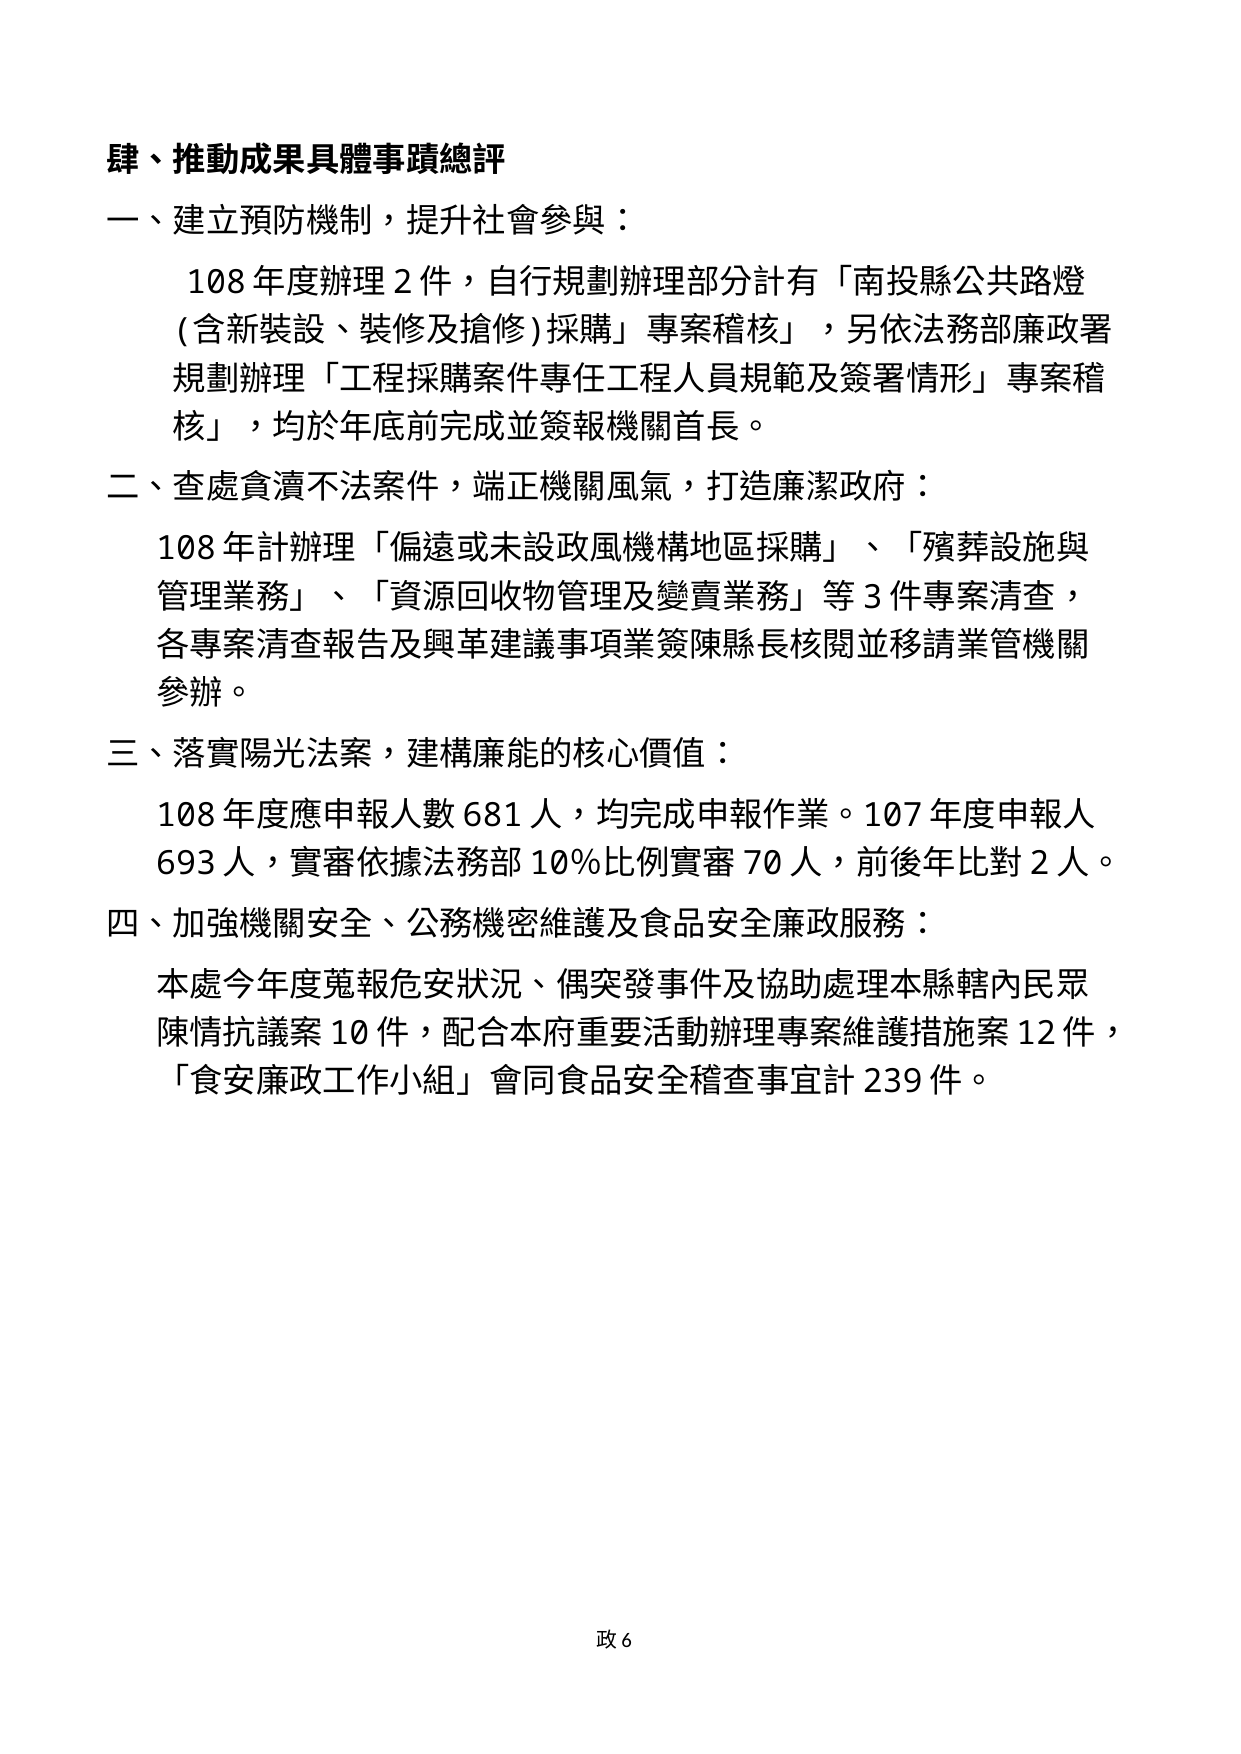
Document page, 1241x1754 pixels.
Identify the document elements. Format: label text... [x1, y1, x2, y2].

text 本處今年度蒐報危安狀況、偶突發事件及協助處理本縣轄內民眾陳情抗議案10件，配合本府重要活動辦理專案維護措施案12件，「食安廉政工作小組」會同食品安全稽查事宜計239件。 [156, 958, 1122, 1103]
text 108年度應申報人數681人，均完成申報作業。107年度申報人693人，實審依據法務部10％比例實審70人，前後年比對2人。 [156, 787, 1122, 884]
text 一、建立預防機制，提升社會參與： [106, 194, 1122, 242]
text 108年度辦理2件，自行規劃辦理部分計有「南投縣公共路燈(含新裝設、裝修及搶修)採購」專案稽核」，另依法務部廉政署規劃辦理「工程採購案件專任工程人員規範及簽署情形」專案稽核」，均於年底前完成並簽報機關首長。 [106, 254, 1122, 448]
text 三、落實陽光法案，建構廉能的核心價值： [106, 727, 1122, 775]
text 二、查處貪瀆不法案件，端正機關風氣，打造廉潔政府： [106, 460, 1122, 508]
text 108年計辦理「偏遠或未設政風機構地區採購」、「殯葬設施與管理業務」、「資源回收物管理及變賣業務」等3件專案清查，各專案清查報告及興革建議事項業簽陳縣長核閱並移請業管機關參辦。 [156, 521, 1122, 714]
text 肆、推動成果具體事蹟總評 [106, 133, 1122, 181]
text 四、加強機關安全、公務機密維護及食品安全廉政服務： [106, 897, 1122, 945]
